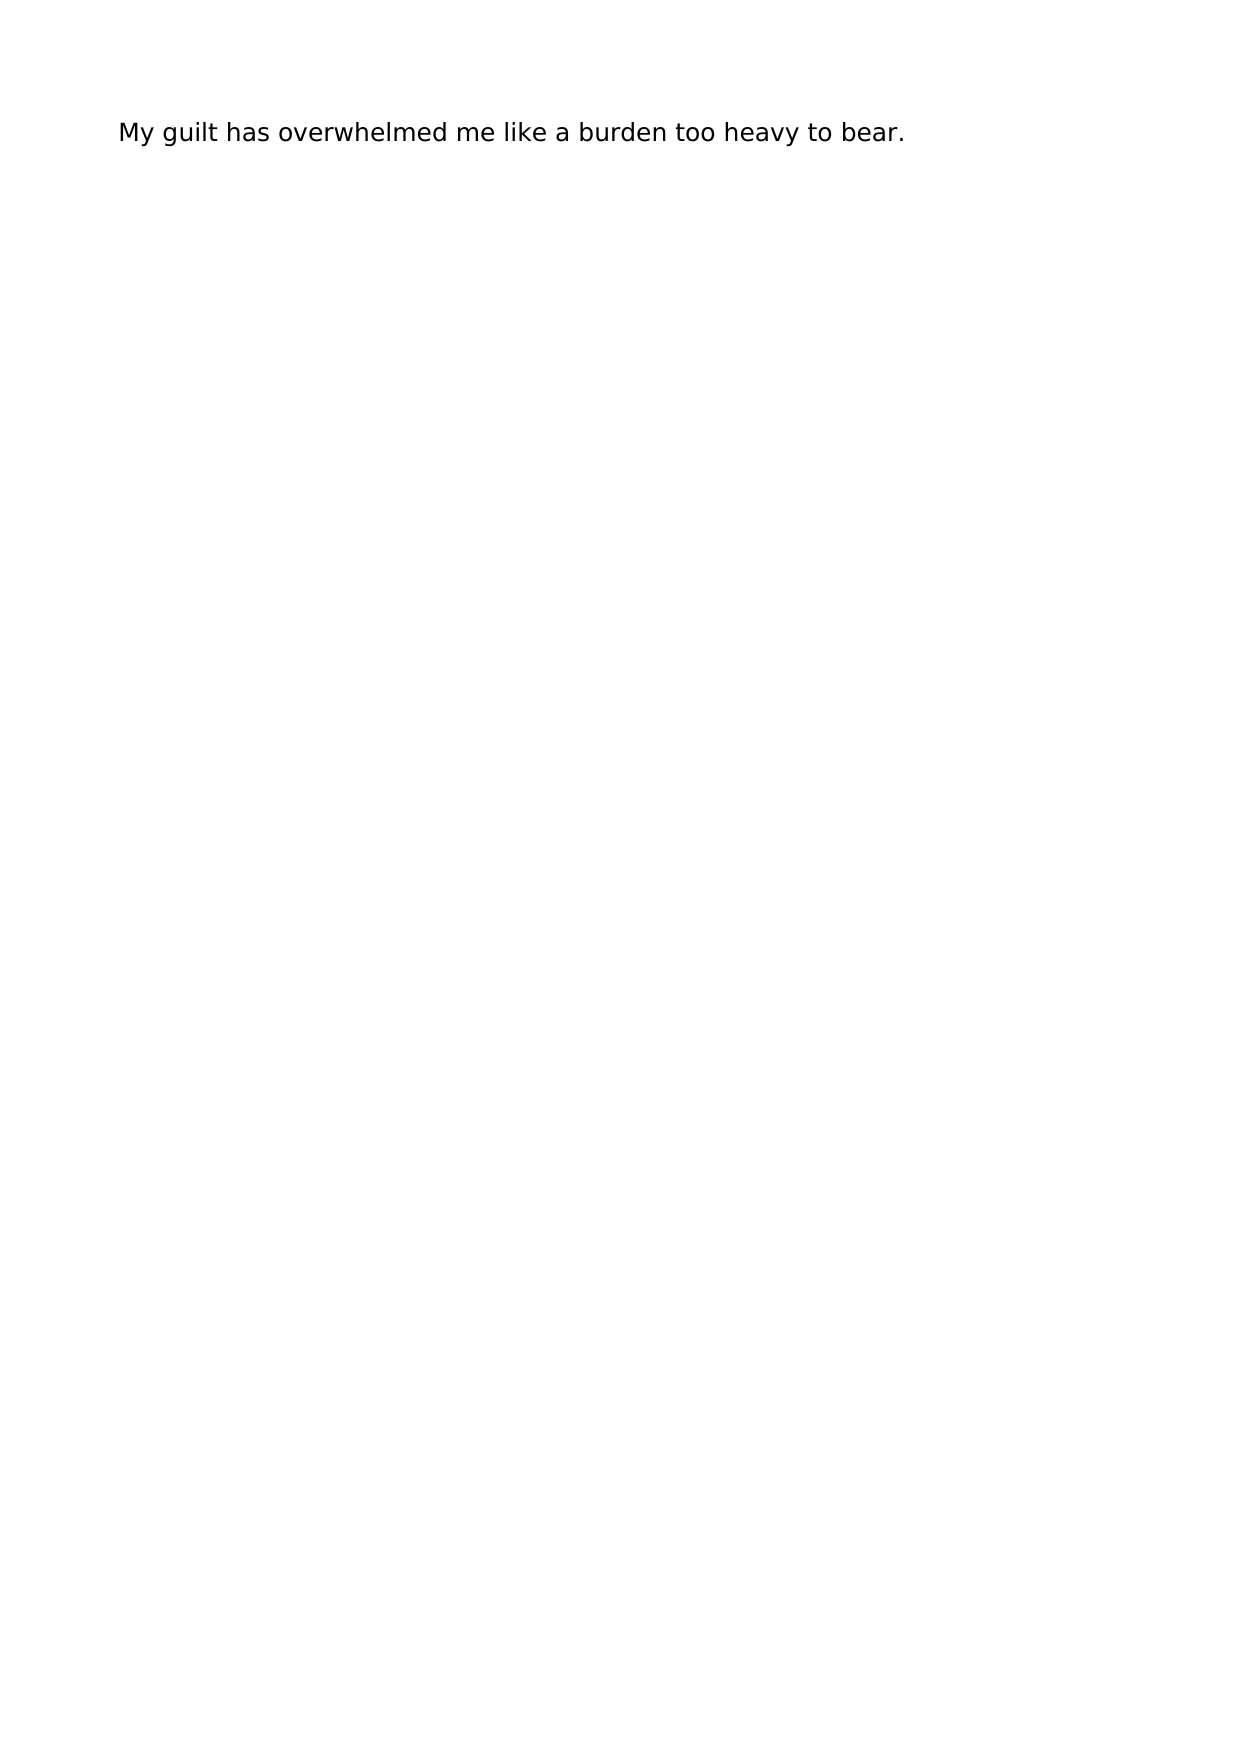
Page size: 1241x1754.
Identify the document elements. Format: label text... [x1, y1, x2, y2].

text My guilt has overwhelmed me like a burden too heavy to bear. [118, 118, 1122, 147]
